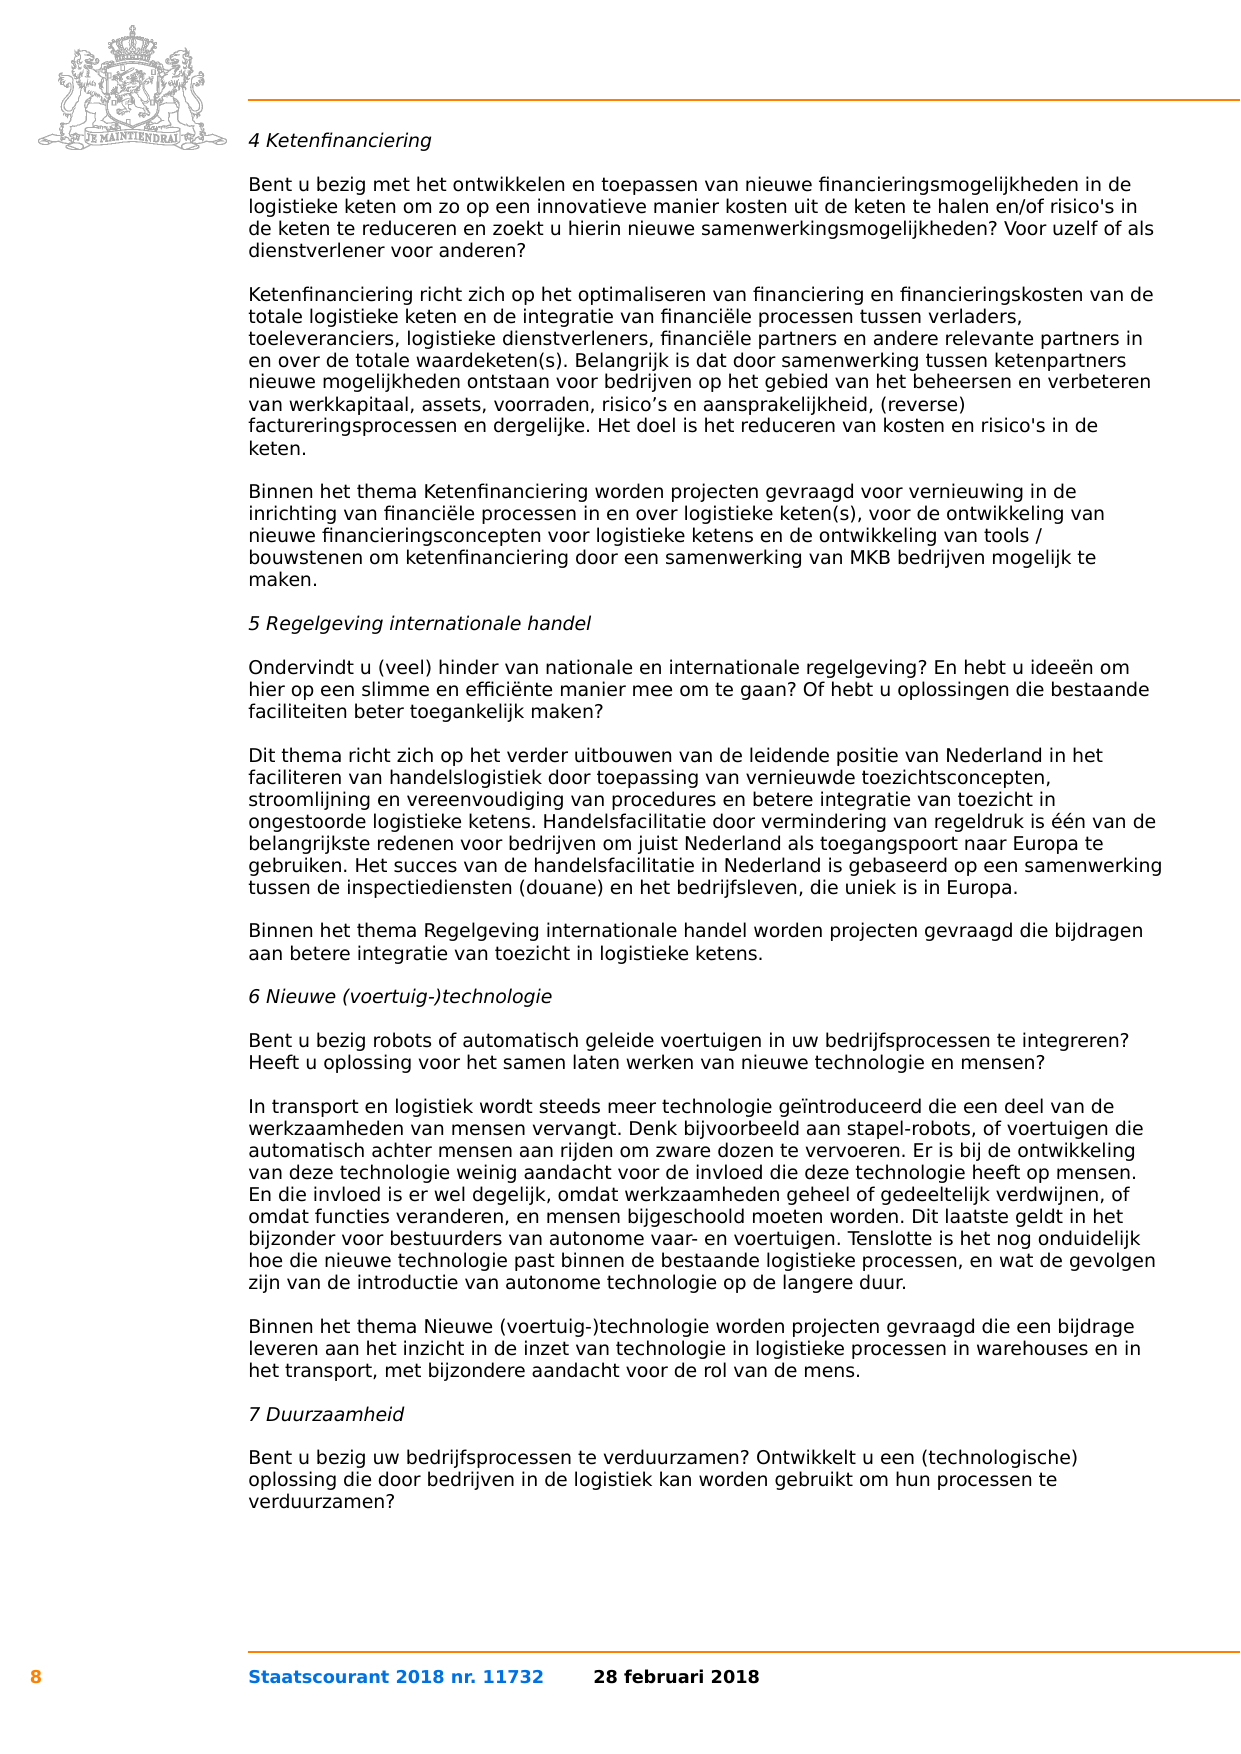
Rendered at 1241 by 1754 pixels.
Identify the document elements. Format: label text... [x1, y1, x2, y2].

subtitle 7 Duurzaamheid [248, 1403, 1163, 1425]
text Binnen het thema Regelgeving internationale handel worden projecten gevraagd die bijdragen aan betere integratie van toezicht in logistieke ketens. [248, 920, 1163, 964]
text Bent u bezig robots of automatisch geleide voertuigen in uw bedrijfsprocessen te integreren? Heeft u oplossing voor het samen laten werken van nieuwe technologie en mensen? [248, 1030, 1163, 1074]
subtitle 4 Ketenfinanciering [248, 130, 1163, 152]
text Binnen het thema Ketenfinanciering worden projecten gevraagd voor vernieuwing in de inrichting van financiële processen in en over logistieke keten(s), voor de ontwikkeling van nieuwe financieringsconcepten voor logistieke ketens en de ontwikkeling van tools / bouwstenen om ketenfinanciering door een samenwerking van MKB bedrijven mogelijk te maken. [248, 481, 1163, 591]
picture [38, 25, 227, 150]
subtitle 5 Regelgeving internationale handel [248, 613, 1163, 635]
subtitle 6 Nieuwe (voertuig-)technologie [248, 986, 1163, 1008]
text Binnen het thema Nieuwe (voertuig-)technologie worden projecten gevraagd die een bijdrage leveren aan het inzicht in de inzet van technologie in logistieke processen in warehouses en in het transport, met bijzondere aandacht voor de rol van de mens. [248, 1316, 1163, 1382]
text Ondervindt u (veel) hinder van nationale en internationale regelgeving? En hebt u ideeën om hier op een slimme en efficiënte manier mee om te gaan? Of hebt u oplossingen die bestaande faciliteiten beter toegankelijk maken? [248, 657, 1163, 723]
text Bent u bezig met het ontwikkelen en toepassen van nieuwe financieringsmogelijkheden in de logistieke keten om zo op een innovatieve manier kosten uit de keten te halen en/of risico's in de keten te reduceren en zoekt u hierin nieuwe samenwerkingsmogelijkheden? Voor uzelf of als dienstverlener voor anderen? [248, 174, 1163, 262]
text Dit thema richt zich op het verder uitbouwen van de leidende positie van Nederland in het faciliteren van handelslogistiek door toepassing van vernieuwde toezichtsconcepten, stroomlijning en vereenvoudiging van procedures en betere integratie van toezicht in ongestoorde logistieke ketens. Handelsfacilitatie door vermindering van regeldruk is één van de belangrijkste redenen voor bedrijven om juist Nederland als toegangspoort naar Europa te gebruiken. Het succes van de handelsfacilitatie in Nederland is gebaseerd op een samenwerking tussen de inspectiediensten (douane) en het bedrijfsleven, die uniek is in Europa. [248, 745, 1163, 898]
text In transport en logistiek wordt steeds meer technologie geïntroduceerd die een deel van de werkzaamheden van mensen vervangt. Denk bijvoorbeeld aan stapel-robots, of voertuigen die automatisch achter mensen aan rijden om zware dozen te vervoeren. Er is bij de ontwikkeling van deze technologie weinig aandacht voor de invloed die deze technologie heeft op mensen. En die invloed is er wel degelijk, omdat werkzaamheden geheel of gedeeltelijk verdwijnen, of omdat functies veranderen, en mensen bijgeschoold moeten worden. Dit laatste geldt in het bijzonder voor bestuurders van autonome vaar- en voertuigen. Tenslotte is het nog onduidelijk hoe die nieuwe technologie past binnen de bestaande logistieke processen, en wat de gevolgen zijn van de introductie van autonome technologie op de langere duur. [248, 1096, 1163, 1294]
text Ketenfinanciering richt zich op het optimaliseren van financiering en financieringskosten van de totale logistieke keten en de integratie van financiële processen tussen verladers, toeleveranciers, logistieke dienstverleners, financiële partners en andere relevante partners in en over de totale waardeketen(s). Belangrijk is dat door samenwerking tussen ketenpartners nieuwe mogelijkheden ontstaan voor bedrijven op het gebied van het beheersen en verbeteren van werkkapitaal, assets, voorraden, risico’s en aansprakelijkheid, (reverse) factureringsprocessen en dergelijke. Het doel is het reduceren van kosten en risico's in de keten. [248, 283, 1163, 459]
text Bent u bezig uw bedrijfsprocessen te verduurzamen? Ontwikkelt u een (technologische) oplossing die door bedrijven in de logistiek kan worden gebruikt om hun processen te verduurzamen? [248, 1447, 1163, 1513]
